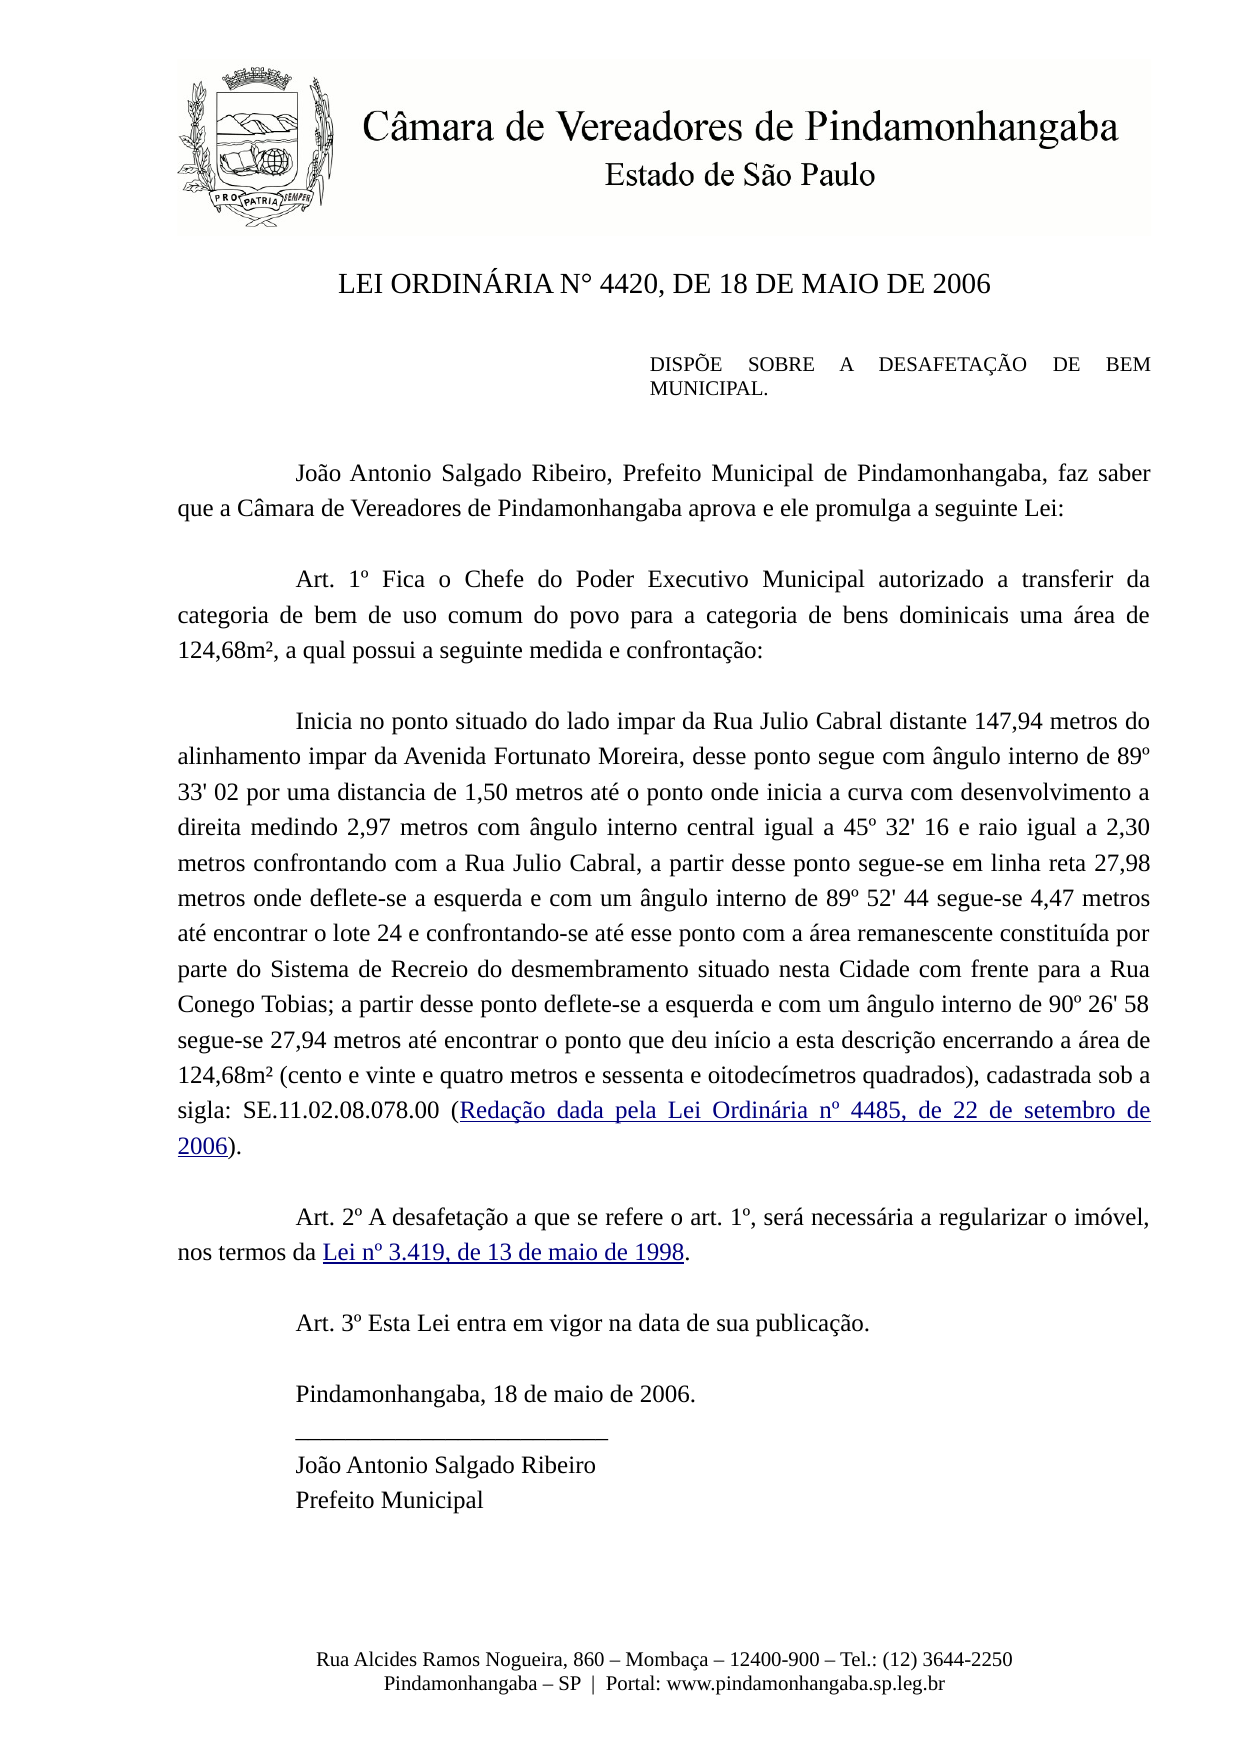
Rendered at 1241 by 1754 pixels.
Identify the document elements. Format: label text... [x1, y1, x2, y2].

text Art. 1º Fica o Chefe do Poder Executivo Municipal autorizado a transferir da categoria de bem de uso comum do povo para a categoria de bens dominicais uma área de 124,68m², a qual possui a seguinte medida e confrontação: [177, 559, 1152, 666]
text Art. 3º Esta Lei entra em vigor na data de sua publicação. [177, 1303, 1152, 1338]
text Inicia no ponto situado do lado impar da Rua Julio Cabral distante 147,94 metros do alinhamento impar da Avenida Fortunato Moreira, desse ponto segue com ângulo interno de 89º 33' 02 por uma distancia de 1,50 metros até o ponto onde inicia a curva com desenvolvimento a direita medindo 2,97 metros com ângulo interno central igual a 45º 32' 16 e raio igual a 2,30 metros confrontando com a Rua Julio Cabral, a partir desse ponto segue-se em linha reta 27,98 metros onde deflete-se a esquerda e com um ângulo interno de 89º 52' 44 segue-se 4,47 metros até encontrar o lote 24 e confrontando-se até esse ponto com a área remanescente constituída por parte do Sistema de Recreio do desmembramento situado nesta Cidade com frente para a Rua Conego Tobias; a partir desse ponto deflete-se a esquerda e com um ângulo interno de 90º 26' 58 segue-se 27,94 metros até encontrar o ponto que deu início a esta descrição encerrando a área de 124,68m² (cento e vinte e quatro metros e sessenta e oitodecímetros quadrados), cadastrada sob a sigla: SE.11.02.08.078.00 (Redação dada pela Lei Ordinária nº 4485, de 22 de setembro de 2006). [177, 701, 1152, 1161]
text DISPÕE SOBRE A DESAFETAÇÃO DE BEM MUNICIPAL. [649, 352, 1152, 400]
text LEI ORDINÁRIA N° 4420, de 18 de maio de 2006 [177, 266, 1152, 299]
text _________________________ [177, 1409, 1152, 1445]
picture [177, 59, 1152, 236]
text Art. 2º A desafetação a que se refere o art. 1º, será necessária a regularizar o imóvel, nos termos da Lei nº 3.419, de 13 de maio de 1998. [177, 1197, 1152, 1268]
text Prefeito Municipal [177, 1480, 1152, 1516]
text João Antonio Salgado Ribeiro [177, 1445, 1152, 1480]
text Pindamonhangaba, 18 de maio de 2006. [177, 1374, 1152, 1409]
text João Antonio Salgado Ribeiro, Prefeito Municipal de Pindamonhangaba, faz saber que a Câmara de Vereadores de Pindamonhangaba aprova e ele promulga a seguinte Lei: [177, 453, 1152, 524]
